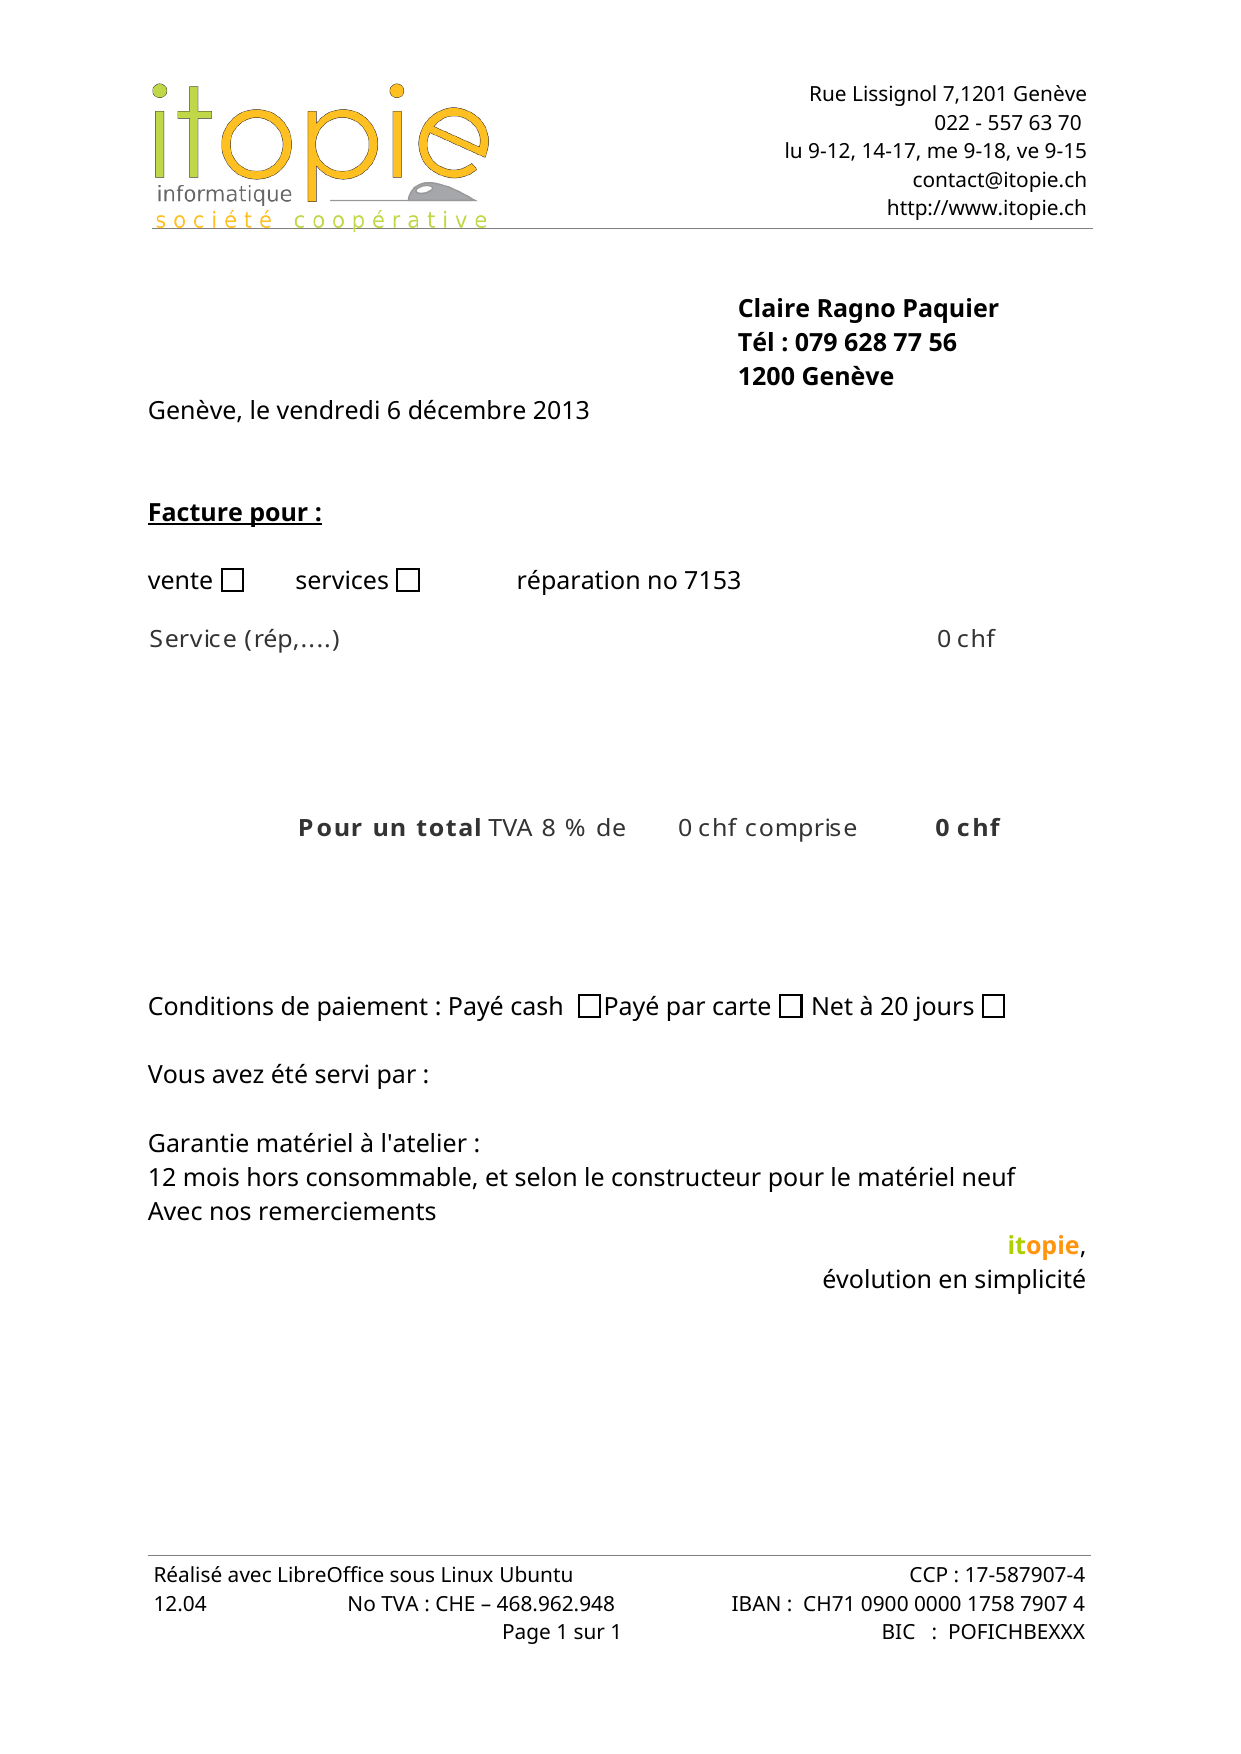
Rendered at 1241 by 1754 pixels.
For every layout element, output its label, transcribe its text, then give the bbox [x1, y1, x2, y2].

text Claire Ragno Paquier [148, 290, 1093, 324]
picture [138, 72, 500, 244]
text vente services réparation no 7153 [148, 563, 1093, 597]
text Avec nos remerciements [148, 1193, 1093, 1227]
text Genève, le vendredi 6 décembre 2013 [148, 392, 1093, 427]
text Conditions de paiement : Payé cash Payé par carte Net à 20 jours [148, 989, 1093, 1023]
text Tél : 079 628 77 56 [148, 324, 1093, 358]
text itopie, [148, 1227, 1093, 1262]
text Garantie matériel à l'atelier : [148, 1125, 1093, 1159]
text 1200 Genève [148, 358, 1093, 392]
text 12 mois hors consommable, et selon le constructeur pour le matériel neuf [148, 1159, 1093, 1193]
text Facture pour : [148, 495, 1093, 529]
text évolution en simplicité [148, 1262, 1093, 1296]
text Vous avez été servi par : [148, 1057, 1093, 1091]
